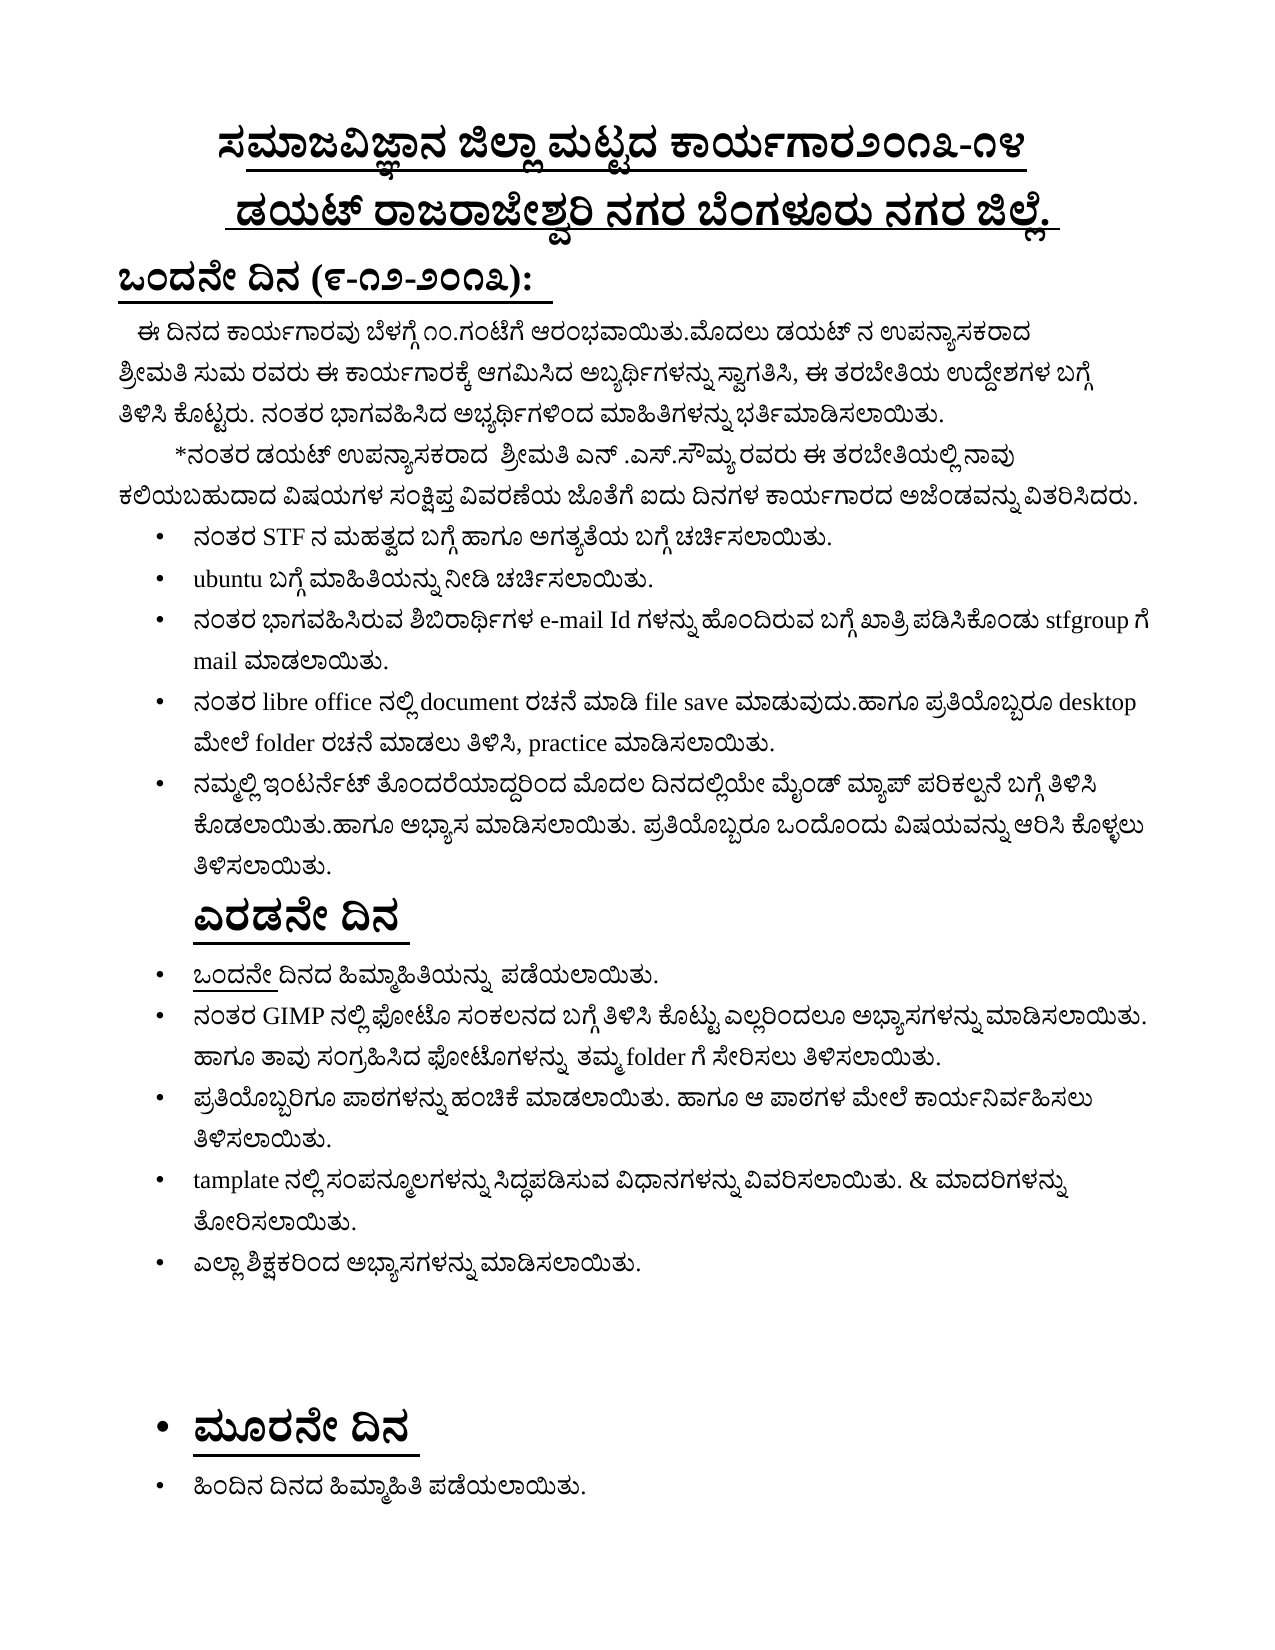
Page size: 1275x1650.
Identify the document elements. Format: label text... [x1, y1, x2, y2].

text ಸಮಾಜವಿಜ್ಞಾನ ಜಿಲ್ಲಾ ಮಟ್ಟದ ಕಾರ್ಯಗಾರ೨೦೧೩-೧೪ [118, 118, 1157, 187]
text ಈ ದಿನದ ಕಾರ್ಯಗಾರವು ಬೆಳಗ್ಗೆ ೧೦.ಗಂಟೆಗೆ ಆರಂಭವಾಯಿತು.ಮೊದಲು ಡಯಟ್ ನ ಉಪನ್ಯಾಸಕರಾದ [118, 317, 1157, 358]
list ನಂತರ libre office ನಲ್ಲಿ document ರಚನೆ ಮಾಡಿ file save ಮಾಡುವುದು.ಹಾಗೂ ಪ್ರತಿಯೊಬ್ಬರೂ desktop ಮೇಲೆ folder ರಚನೆ ಮಾಡಲು ತಿಳಿಸಿ, practice ಮಾಡಿಸಲಾಯಿತು. [156, 687, 1157, 769]
list ನಂತರ ಭಾಗವಹಿಸಿರುವ ಶಿಬಿರಾರ್ಥಿಗಳ e-mail Id ಗಳನ್ನು ಹೊಂದಿರುವ ಬಗ್ಗೆ ಖಾತ್ರಿ ಪಡಿಸಿಕೊಂಡು stfgroupಗೆ mail ಮಾಡಲಾಯಿತು. [156, 605, 1157, 687]
list ನಂತರ GIMPನಲ್ಲಿ ಫೋಟೊ ಸಂಕಲನದ ಬಗ್ಗೆ ತಿಳಿಸಿ ಕೊಟ್ಟು ಎಲ್ಲರಿಂದಲೂ ಅಭ್ಯಾಸಗಳನ್ನು ಮಾಡಿಸಲಾಯಿತು. ಹಾಗೂ ತಾವು ಸಂಗ್ರಹಿಸಿದ ಫೋಟೊಗಳನ್ನು ತಮ್ಮ folderಗೆ ಸೇರಿಸಲು ತಿಳಿಸಲಾಯಿತು. [156, 1001, 1157, 1083]
list tamplateನಲ್ಲಿ ಸಂಪನ್ಮೂಲಗಳನ್ನು ಸಿದ್ಧಪಡಿಸುವ ವಿಧಾನಗಳನ್ನು ವಿವರಿಸಲಾಯಿತು. & ಮಾದರಿಗಳನ್ನು ತೋರಿಸಲಾಯಿತು. [156, 1165, 1157, 1248]
text *ನಂತರ ಡಯಟ್ ಉಪನ್ಯಾಸಕರಾದ ಶ್ರೀಮತಿ ಎನ್ .ಎಸ್.ಸೌಮ್ಯ ರವರು ಈ ತರಬೇತಿಯಲ್ಲಿ ನಾವು ಕಲಿಯಬಹುದಾದ ವಿಷಯಗಳ ಸಂಕ್ಷಿಪ್ತ ವಿವರಣೆಯ ಜೊತೆಗೆ ಐದು ದಿನಗಳ ಕಾರ್ಯಗಾರದ ಅಜೆಂಡವನ್ನು ವಿತರಿಸಿದರು. [118, 440, 1157, 522]
text ತಿಳಿಸಿ ಕೊಟ್ಟರು. ನಂತರ ಭಾಗವಹಿಸಿದ ಅಭ್ಯರ್ಥಿಗಳಿಂದ ಮಾಹಿತಿಗಳನ್ನು ಭರ್ತಿಮಾಡಿಸಲಾಯಿತು. [118, 399, 1157, 440]
text ಡಯಟ್ ರಾಜರಾಜೇಶ್ವರಿ ನಗರ ಬೆಂಗಳೂರು ನಗರ ಜಿಲ್ಲೆ. [118, 187, 1157, 255]
list ಒಂದನೇ ದಿನದ ಹಿಮ್ಮಾಹಿತಿಯನ್ನು ಪಡೆಯಲಾಯಿತು. [156, 960, 1157, 1001]
list ನಂತರ STFನ ಮಹತ್ವದ ಬಗ್ಗೆ ಹಾಗೂ ಅಗತ್ಯತೆಯ ಬಗ್ಗೆ ಚರ್ಚಿಸಲಾಯಿತು. [156, 522, 1157, 564]
list ಎರಡನೇ ದಿನ [156, 892, 1157, 960]
list ಮೂರನೇ ದಿನ [156, 1404, 1157, 1471]
list ಹಿಂದಿನ ದಿನದ ಹಿಮ್ಮಾಹಿತಿ ಪಡೆಯಲಾಯಿತು. [156, 1471, 1157, 1512]
list ನಮ್ಮಲ್ಲಿ ಇಂಟರ್ನೆಟ್ ತೊಂದರೆಯಾದ್ದರಿಂದ ಮೊದಲ ದಿನದಲ್ಲಿಯೇ ಮೈಂಡ್ ಮ್ಯಾಪ್ ಪರಿಕಲ್ಪನೆ ಬಗ್ಗೆ ತಿಳಿಸಿ ಕೊಡಲಾಯಿತು.ಹಾಗೂ ಅಭ್ಯಾಸ ಮಾಡಿಸಲಾಯಿತು. ಪ್ರತಿಯೊಬ್ಬರೂ ಒಂದೊಂದು ವಿಷಯವನ್ನು ಆರಿಸಿ ಕೊಳ್ಳಲು ತಿಳಿಸಲಾಯಿತು. [156, 769, 1157, 892]
list ಎಲ್ಲಾ ಶಿಕ್ಷಕರಿಂದ ಅಭ್ಯಾಸಗಳನ್ನು ಮಾಡಿಸಲಾಯಿತು. [156, 1248, 1157, 1289]
text ಶ್ರೀಮತಿ ಸುಮ ರವರು ಈ ಕಾರ್ಯಗಾರಕ್ಕೆ ಆಗಮಿಸಿದ ಅಬ್ಯರ್ಥಿಗಳನ್ನು ಸ್ವಾಗತಿಸಿ, ಈ ತರಬೇತಿಯ ಉದ್ದೇಶಗಳ ಬಗ್ಗೆ [118, 358, 1157, 399]
text ಒಂದನೇ ದಿನ (೯-೧೨-೨೦೧೩): [118, 255, 1157, 317]
list ubuntu ಬಗ್ಗೆ ಮಾಹಿತಿಯನ್ನು ನೀಡಿ ಚರ್ಚಿಸಲಾಯಿತು. [156, 564, 1157, 605]
list ಪ್ರತಿಯೊಬ್ಬರಿಗೂ ಪಾಠಗಳನ್ನು ಹಂಚಿಕೆ ಮಾಡಲಾಯಿತು. ಹಾಗೂ ಆ ಪಾಠಗಳ ಮೇಲೆ ಕಾರ್ಯನಿರ್ವಹಿಸಲು ತಿಳಿಸಲಾಯಿತು. [156, 1083, 1157, 1165]
